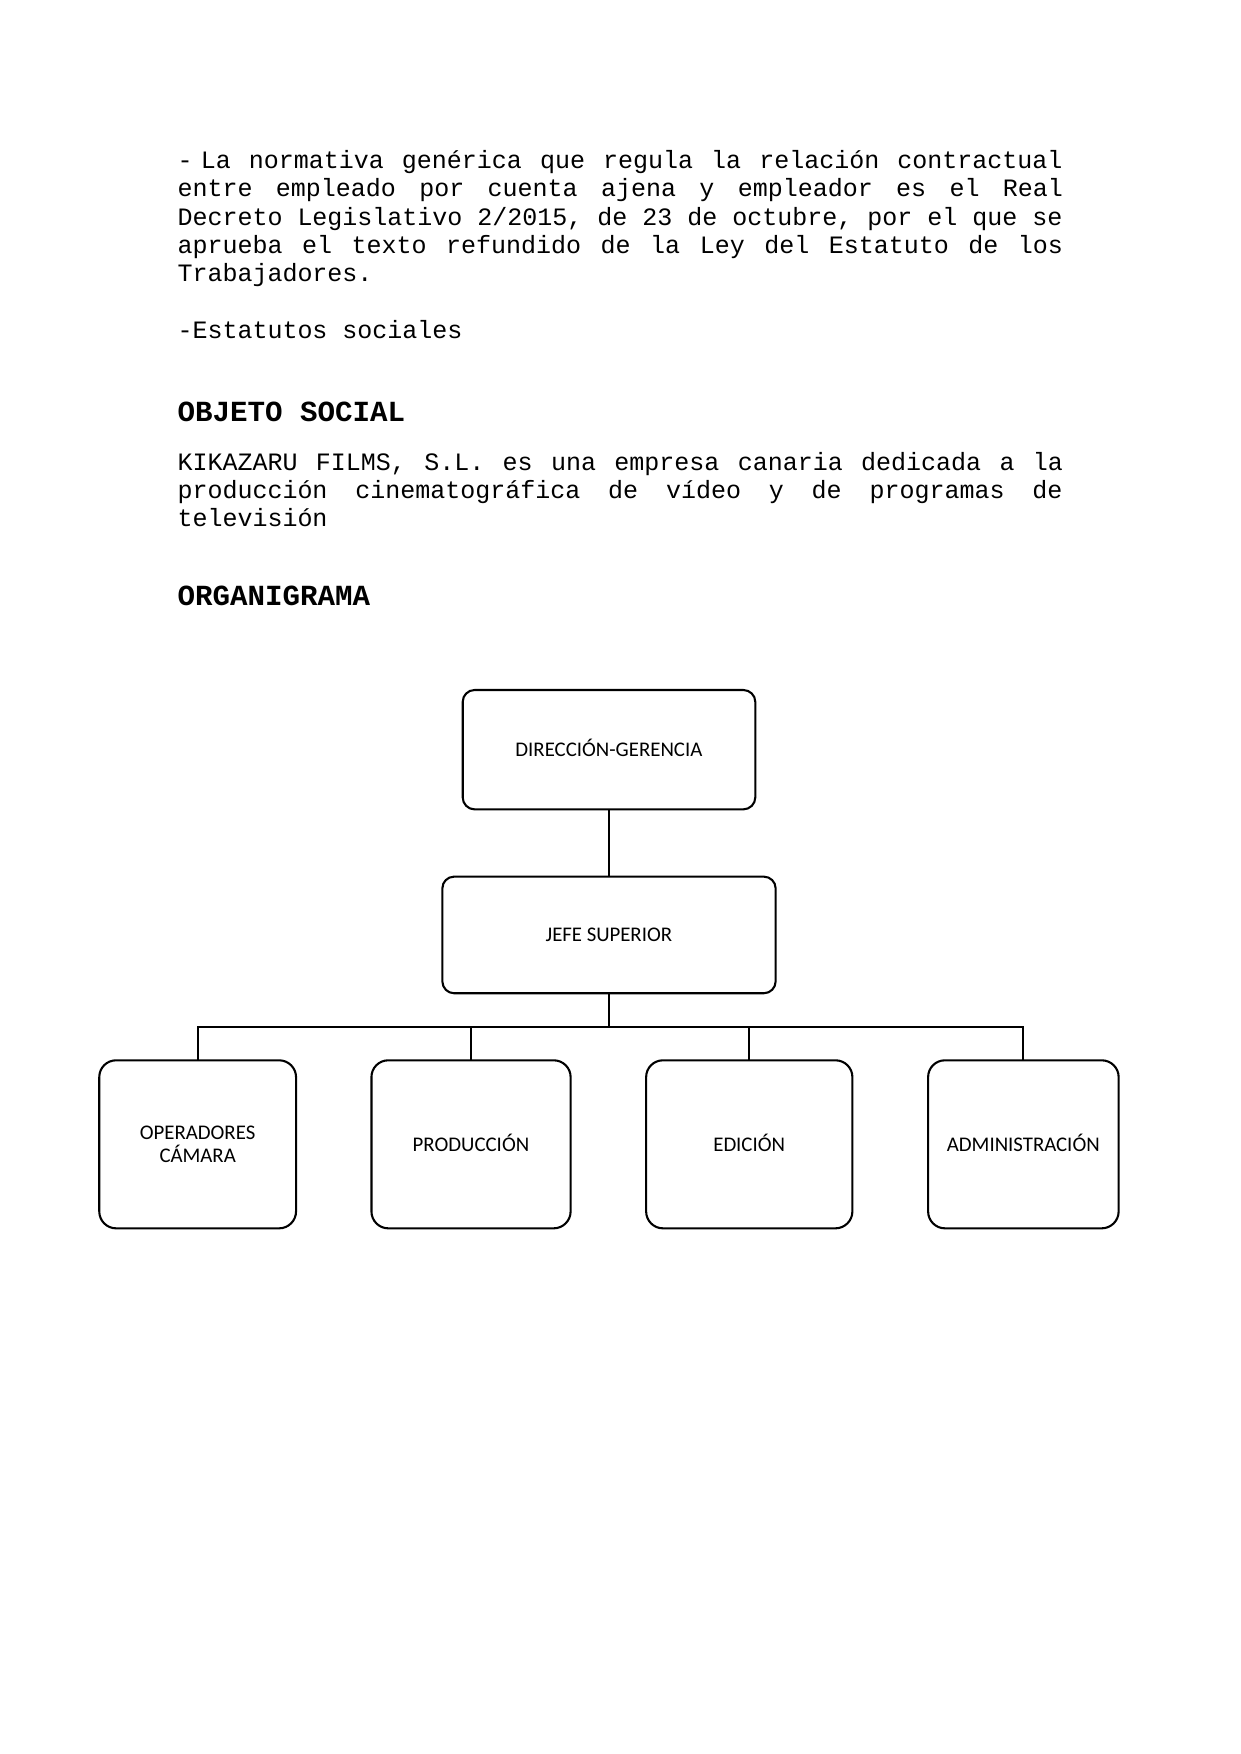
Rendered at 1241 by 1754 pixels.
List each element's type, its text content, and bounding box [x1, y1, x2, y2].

text KIKAZARU FILMS, S.L. es una empresa canaria dedicada a la producción cinematográfica de vídeo y de programas de televisión [177, 449, 1063, 534]
text ORGANIGRAMA [177, 581, 1063, 614]
text OBJETO SOCIAL [177, 398, 1063, 431]
text -Estatutos sociales [177, 318, 1063, 346]
text - La normativa genérica que regula la relación contractual entre empleado por cuenta ajena y empleador es el Real Decreto Legislativo 2/2015, de 23 de octubre, por el que se aprueba el texto refundido de la Ley del Estatuto de los Trabajadores. [177, 148, 1063, 289]
